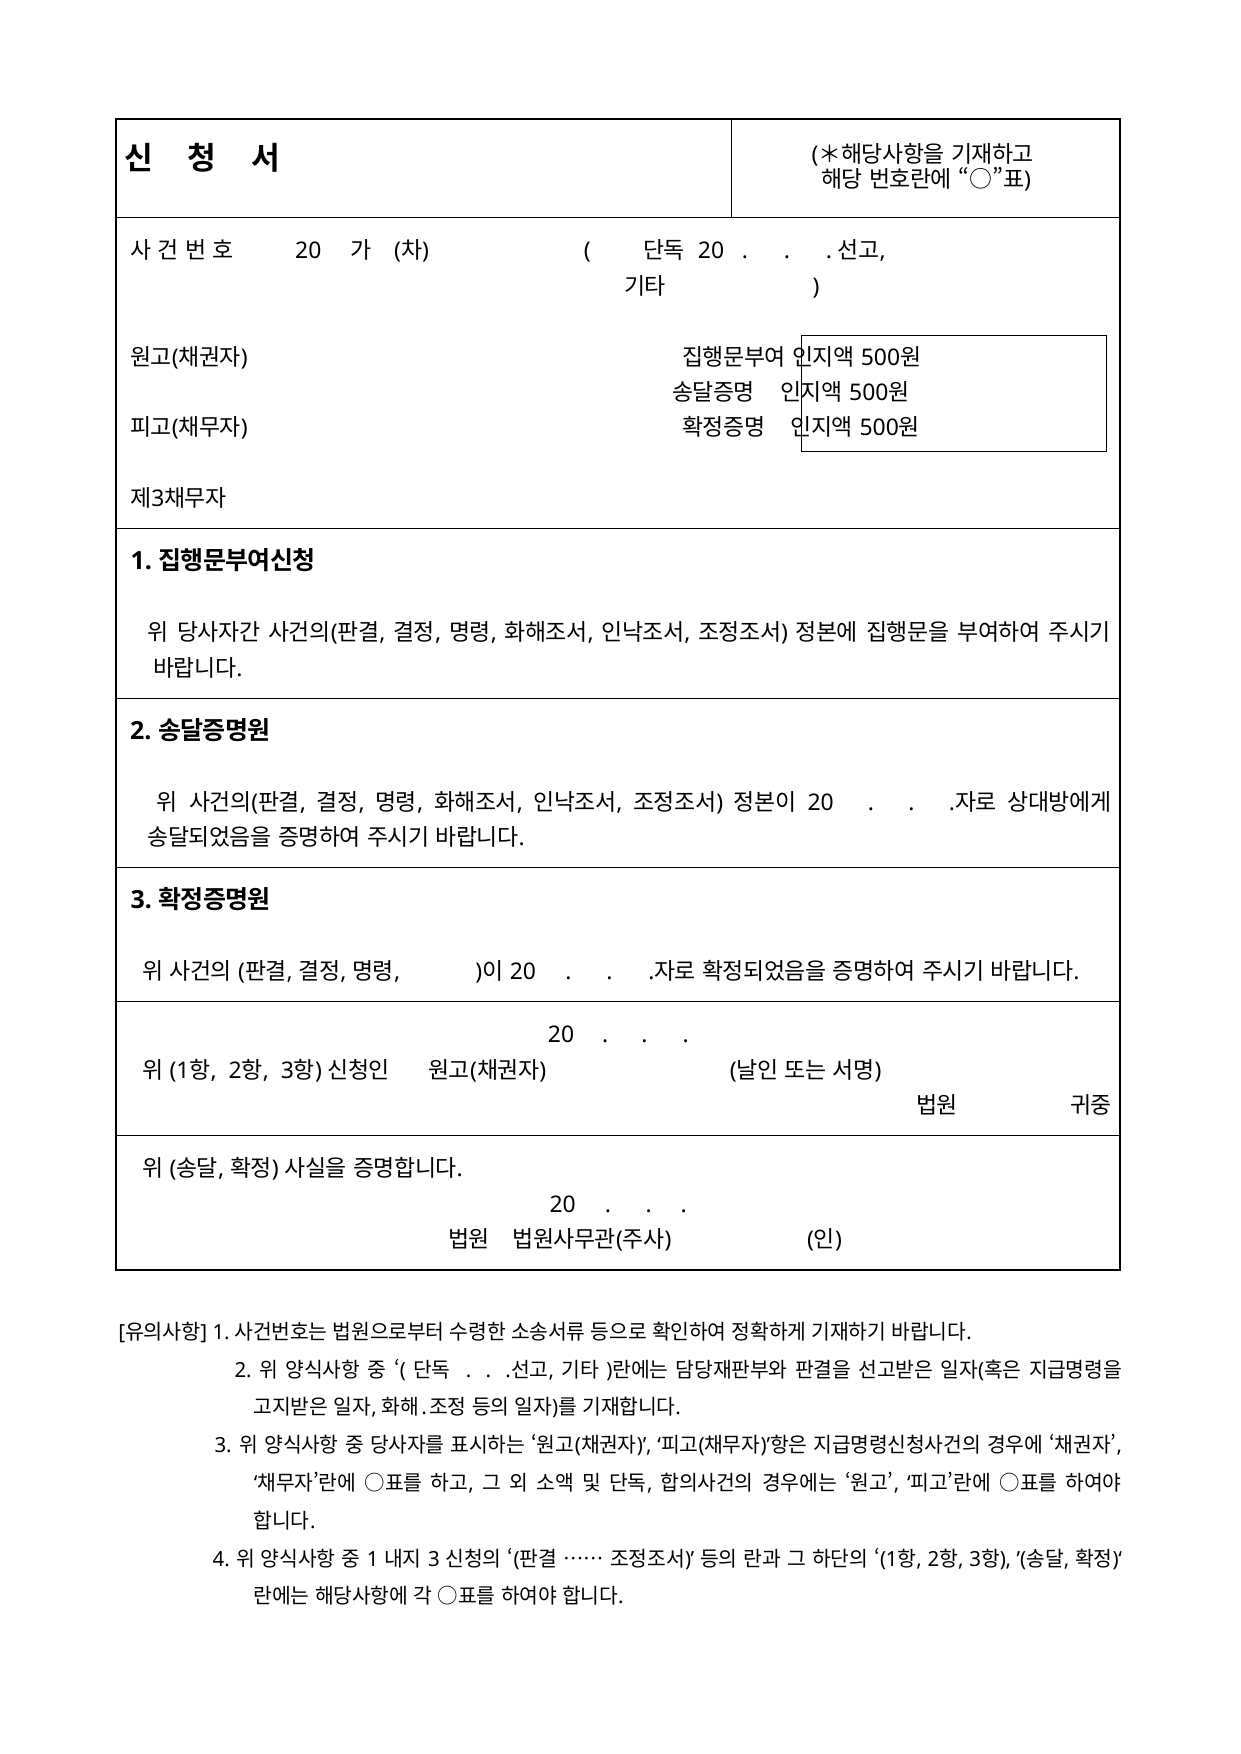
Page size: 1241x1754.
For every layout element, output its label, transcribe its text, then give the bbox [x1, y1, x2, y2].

text 3. 위 양식사항 중 당사자를 표시하는 ‘원고(채권자)’, ‘피고(채무자)’항은 지급명령신청사건의 경우에 ‘채권자’, ‘채무자’란에 ○표를 하고, 그 외 소액 및 단독, 합의사건의 경우에는 ‘원고’, ‘피고’란에 ○표를 하여야 합니다. [118, 1428, 1122, 1534]
text 2. 위 양식사항 중 ‘( 단독 . . .선고, 기타 )란에는 담당재판부와 판결을 선고받은 일자(혹은 지급명령을 고지받은 일자, 화해․조정 등의 일자)를 기재합니다. [118, 1353, 1122, 1421]
text 4. 위 양식사항 중 1 내지 3 신청의 ‘(판결 …… 조정조서)’ 등의 란과 그 하단의 ‘(1항, 2항, 3항), ’(송달, 확정)‘란에는 해당사항에 각 ○표를 하여야 합니다. [118, 1542, 1122, 1610]
table_header 신 청 서 [117, 120, 731, 217]
text [유의사항] 1. 사건번호는 법원으로부터 수령한 소송서류 등으로 확인하여 정확하게 기재하기 바랍니다. [118, 1315, 1122, 1345]
table_cell 2. 송달증명원 위 사건의(판결, 결정, 명령, 화해조서, 인낙조서, 조정조서) 정본이 20 . . .자로 상대방에게 송달되었음을 증명하여 주시기 바랍니다. [117, 699, 1119, 867]
table_cell 1. 집행문부여신청 위 당사자간 사건의(판결, 결정, 명령, 화해조서, 인낙조서, 조정조서) 정본에 집행문을 부여하여 주시기 바랍니다. [117, 529, 1119, 698]
table_cell 3. 확정증명원 위 사건의 (판결, 결정, 명령, )이 20 . . .자로 확정되었음을 증명하여 주시기 바랍니다. [117, 868, 1119, 1001]
table_cell 위 (송달, 확정) 사실을 증명합니다. 20 . . . 법원 법원사무관(주사) (인) [117, 1136, 1119, 1269]
table_cell 20 . . . 위 (1항, 2항, 3항) 신청인 원고(채권자) (날인 또는 서명) 법원 귀중 [117, 1002, 1119, 1135]
table_cell 사 건 번 호 20 가 (차) ( 단독 20 . . . 선고, 기타 ) 원고(채권자) 집행문부여 인지액 500원 송달증명 인지액 500원 피고(채무자) 확정증명 인지액 500원 제3채무자 [117, 218, 1119, 528]
table_header (＊해당사항을 기재하고 해당 번호란에 “○”표) [732, 120, 1119, 217]
